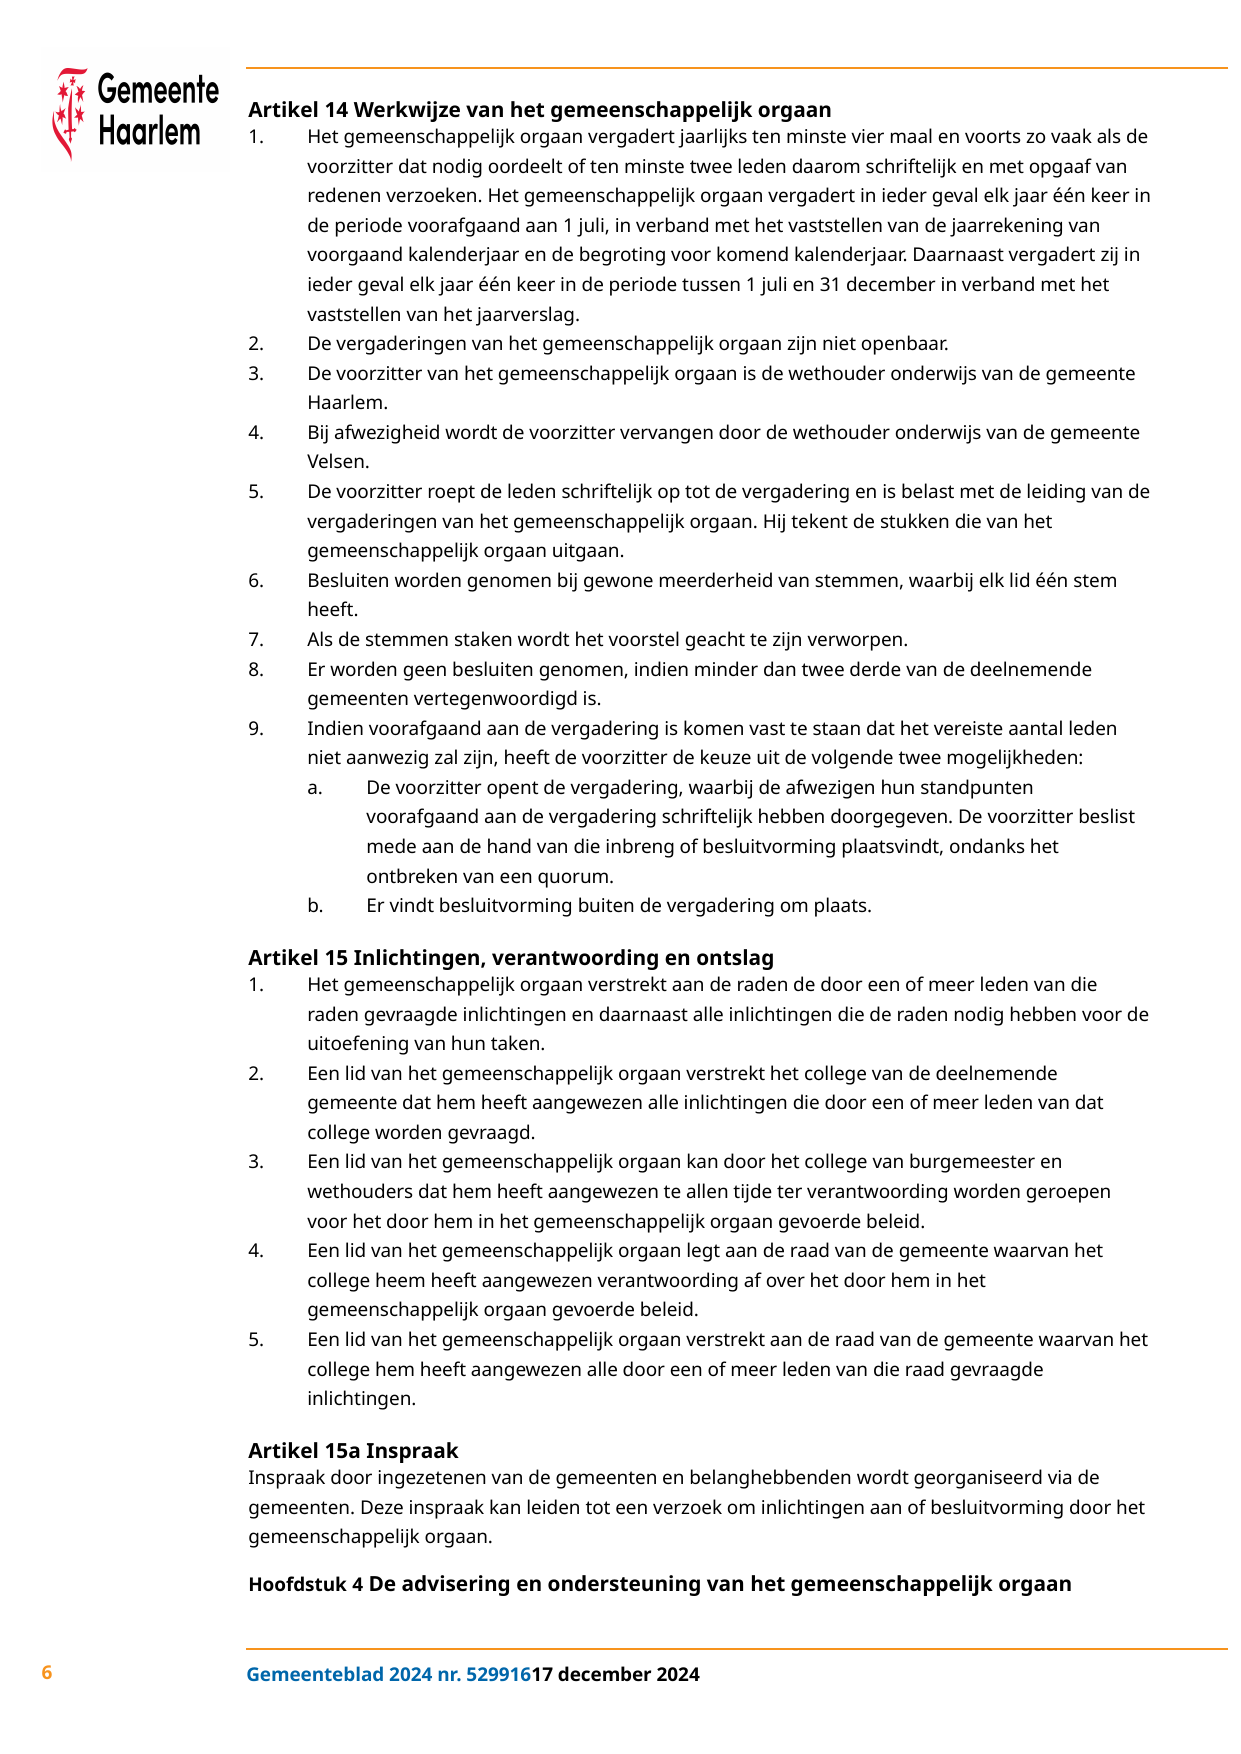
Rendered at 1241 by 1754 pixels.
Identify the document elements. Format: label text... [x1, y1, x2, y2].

list Als de stemmen staken wordt het voorstel geacht te zijn verworpen. [248, 626, 1152, 652]
list Een lid van het gemeenschappelijk orgaan legt aan de raad van de gemeente waarvan het college heem heeft aangewezen verantwoording af over het door hem in het gemeenschappelijk orgaan gevoerde beleid. [248, 1237, 1152, 1322]
list Er worden geen besluiten genomen, indien minder dan twee derde van de deelnemende gemeenten vertegenwoordigd is. [248, 656, 1152, 711]
list Bij afwezigheid wordt de voorzitter vervangen door de wethouder onderwijs van de gemeente Velsen. [248, 419, 1152, 474]
list Een lid van het gemeenschappelijk orgaan kan door het college van burgemeester en wethouders dat hem heeft aangewezen te allen tijde ter verantwoording worden geroepen voor het door hem in het gemeenschappelijk orgaan gevoerde beleid. [248, 1149, 1152, 1234]
list De voorzitter van het gemeenschappelijk orgaan is de wethouder onderwijs van de gemeente Haarlem. [248, 360, 1152, 415]
picture [41, 47, 231, 172]
text Hoofdstuk 4 De advisering en ondersteuning van het gemeenschappelijk orgaan [248, 1569, 1152, 1597]
list De voorzitter roept de leden schriftelijk op tot de vergadering en is belast met de leiding van de vergaderingen van het gemeenschappelijk orgaan. Hij tekent de stukken die van het gemeenschappelijk orgaan uitgaan. [248, 478, 1152, 563]
list Het gemeenschappelijk orgaan verstrekt aan de raden de door een of meer leden van die raden gevraagde inlichtingen en daarnaast alle inlichtingen die de raden nodig hebben voor de uitoefening van hun taken. [248, 971, 1152, 1056]
list De vergaderingen van het gemeenschappelijk orgaan zijn niet openbaar. [248, 330, 1152, 356]
list Een lid van het gemeenschappelijk orgaan verstrekt aan de raad van de gemeente waarvan het college hem heeft aangewezen alle door een of meer leden van die raad gevraagde inlichtingen. [248, 1326, 1152, 1411]
list De voorzitter opent de vergadering, waarbij de afwezigen hun standpunten voorafgaand aan de vergadering schriftelijk hebben doorgegeven. De voorzitter beslist mede aan de hand van die inbreng of besluitvorming plaatsvindt, ondanks het ontbreken van een quorum. [307, 774, 1152, 888]
text Artikel 15a Inspraak [248, 1436, 1152, 1464]
text Artikel 15 Inlichtingen, verantwoording en ontslag [248, 943, 1152, 971]
list Een lid van het gemeenschappelijk orgaan verstrekt het college van de deelnemende gemeente dat hem heeft aangewezen alle inlichtingen die door een of meer leden van dat college worden gevraagd. [248, 1060, 1152, 1145]
list Er vindt besluitvorming buiten de vergadering om plaats. [307, 892, 1152, 918]
list Besluiten worden genomen bij gewone meerderheid van stemmen, waarbij elk lid één stem heeft. [248, 567, 1152, 622]
text Artikel 14 Werkwijze van het gemeenschappelijk orgaan [248, 95, 1152, 123]
text Inspraak door ingezetenen van de gemeenten en belanghebbenden wordt georganiseerd via de gemeenten. Deze inspraak kan leiden tot een verzoek om inlichtingen aan of besluitvorming door het gemeenschappelijk orgaan. [248, 1464, 1152, 1549]
list Indien voorafgaand aan de vergadering is komen vast te staan dat het vereiste aantal leden niet aanwezig zal zijn, heeft de voorzitter de keuze uit de volgende twee mogelijkheden: [248, 715, 1152, 770]
list Het gemeenschappelijk orgaan vergadert jaarlijks ten minste vier maal en voorts zo vaak als de voorzitter dat nodig oordeelt of ten minste twee leden daarom schriftelijk en met opgaaf van redenen verzoeken. Het gemeenschappelijk orgaan vergadert in ieder geval elk jaar één keer in de periode voorafgaand aan 1 juli, in verband met het vaststellen van de jaarrekening van voorgaand kalenderjaar en de begroting voor komend kalenderjaar. Daarnaast vergadert zij in ieder geval elk jaar één keer in de periode tussen 1 juli en 31 december in verband met het vaststellen van het jaarverslag. [248, 123, 1152, 326]
